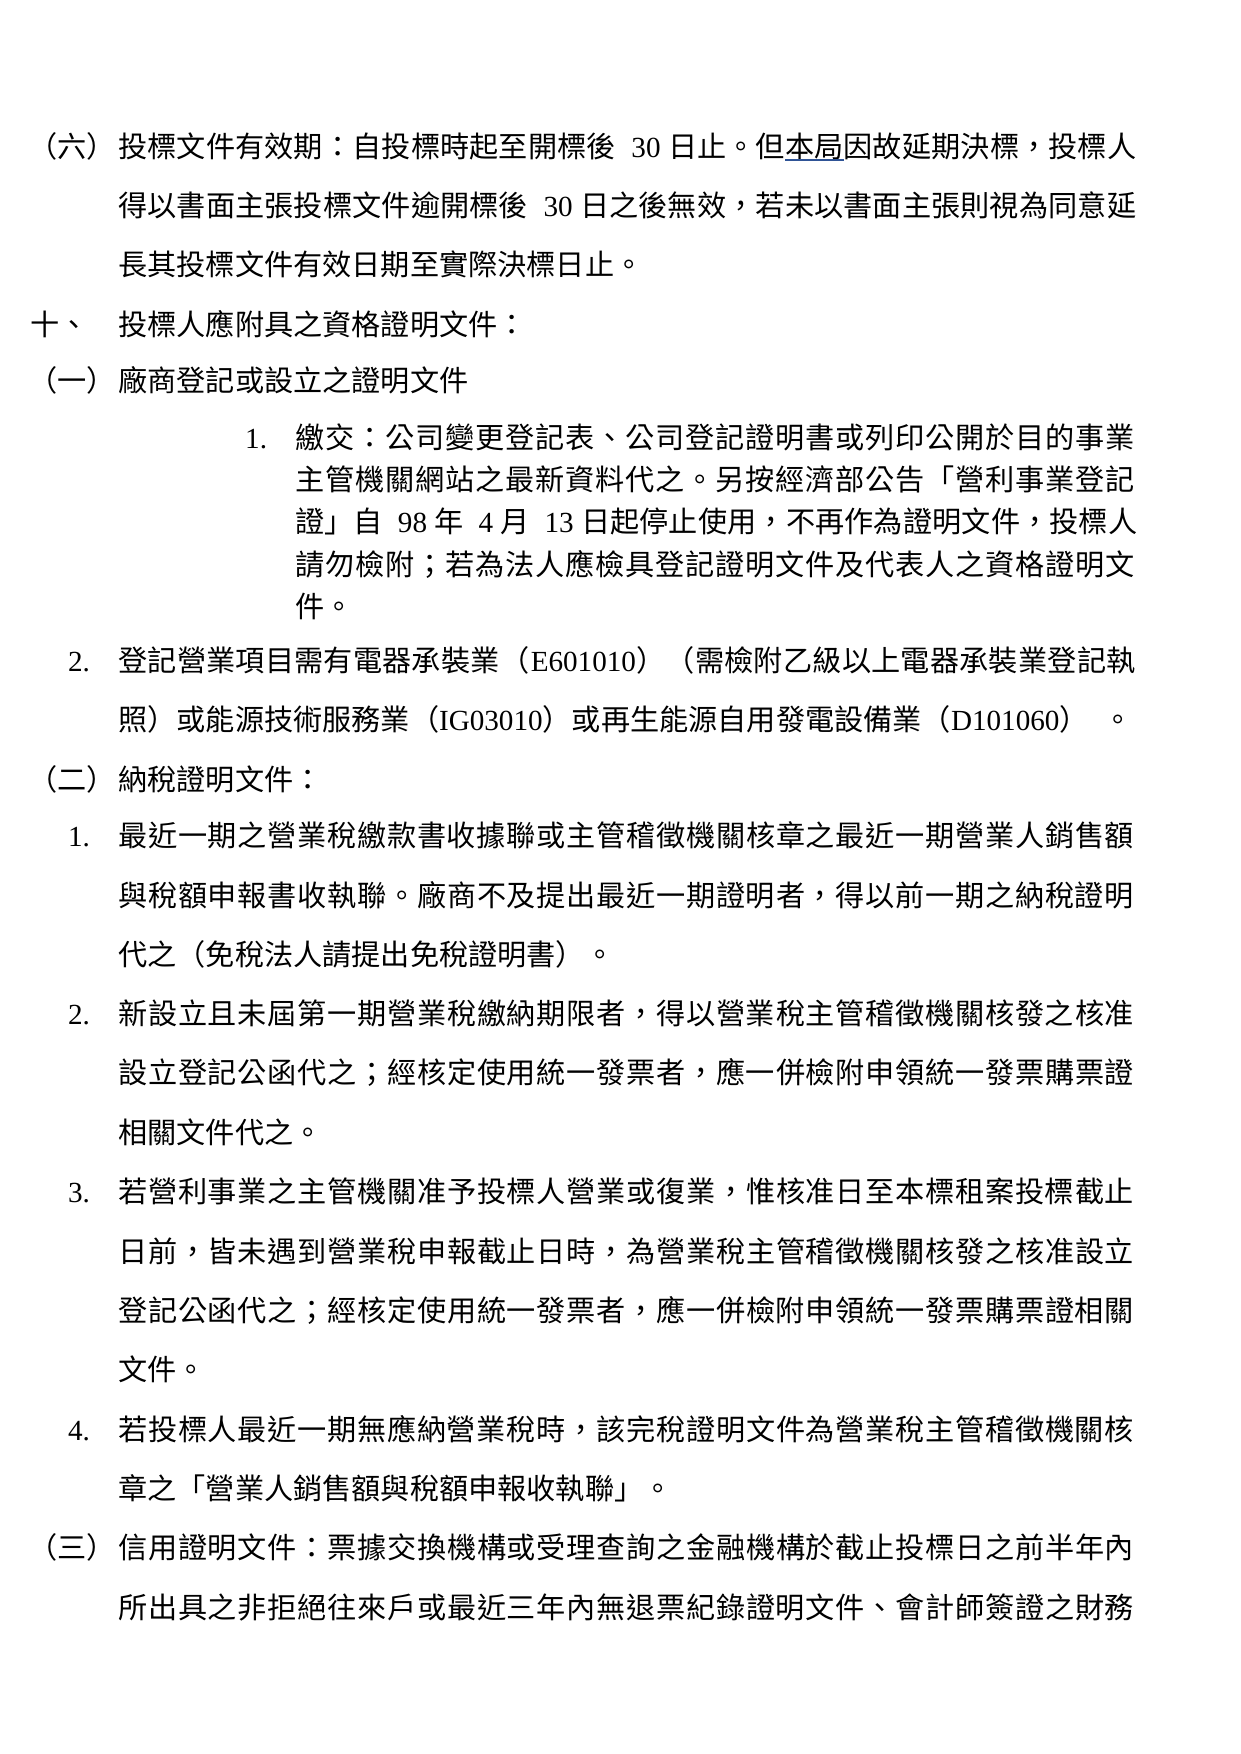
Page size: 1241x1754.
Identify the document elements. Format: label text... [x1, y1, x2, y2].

list 若投標人最近一期無應納營業稅時，該完稅證明文件為營業稅主管稽徵機關核章之「營業人銷售額與稅額申報收執聯」。 [68, 1406, 1137, 1508]
list 登記營業項目需有電器承裝業（E601010）（需檢附乙級以上電器承裝業登記執照）或能源技術服務業（IG03010）或再生能源自用發電設備業（D101060） 。 [68, 637, 1137, 739]
list 新設立且未屆第一期營業稅繳納期限者，得以營業稅主管稽徵機關核發之核准設立登記公函代之；經核定使用統一發票者，應一併檢附申領統一發票購票證相關文件代之。 [68, 991, 1137, 1152]
list 投標人應附具之資格證明文件： [30, 301, 1137, 343]
list 納稅證明文件： [28, 756, 1137, 798]
list 繳交：公司變更登記表、公司登記證明書或列印公開於目的事業主管機關網站之最新資料代之。另按經濟部公告「營利事業登記證」自 98 年 4 月 13 日起停止使用，不再作為證明文件，投標人請勿檢附；若為法人應檢具登記證明文件及代表人之資格證明文件。 [245, 414, 1137, 626]
list 投標文件有效期：自投標時起至開標後 30 日止。但本局因故延期決標，投標人得以書面主張投標文件逾開標後 30 日之後無效，若未以書面主張則視為同意延長其投標文件有效日期至實際決標日止。 [28, 123, 1137, 284]
list 最近一期之營業稅繳款書收據聯或主管稽徵機關核章之最近一期營業人銷售額與稅額申報書收執聯。廠商不及提出最近一期證明者，得以前一期之納稅證明代之（免稅法人請提出免稅證明書）。 [68, 813, 1137, 973]
list 信用證明文件：票據交換機構或受理查詢之金融機構於截止投標日之前半年內所出具之非拒絕往來戶或最近三年內無退票紀錄證明文件、會計師簽證之財務 [28, 1525, 1137, 1626]
list 若營利事業之主管機關准予投標人營業或復業，惟核准日至本標租案投標截止日前，皆未遇到營業稅申報截止日時，為營業稅主管稽徵機關核發之核准設立登記公函代之；經核定使用統一發票者，應一併檢附申領統一發票購票證相關文件。 [68, 1169, 1137, 1389]
list 廠商登記或設立之證明文件 [28, 358, 1137, 400]
